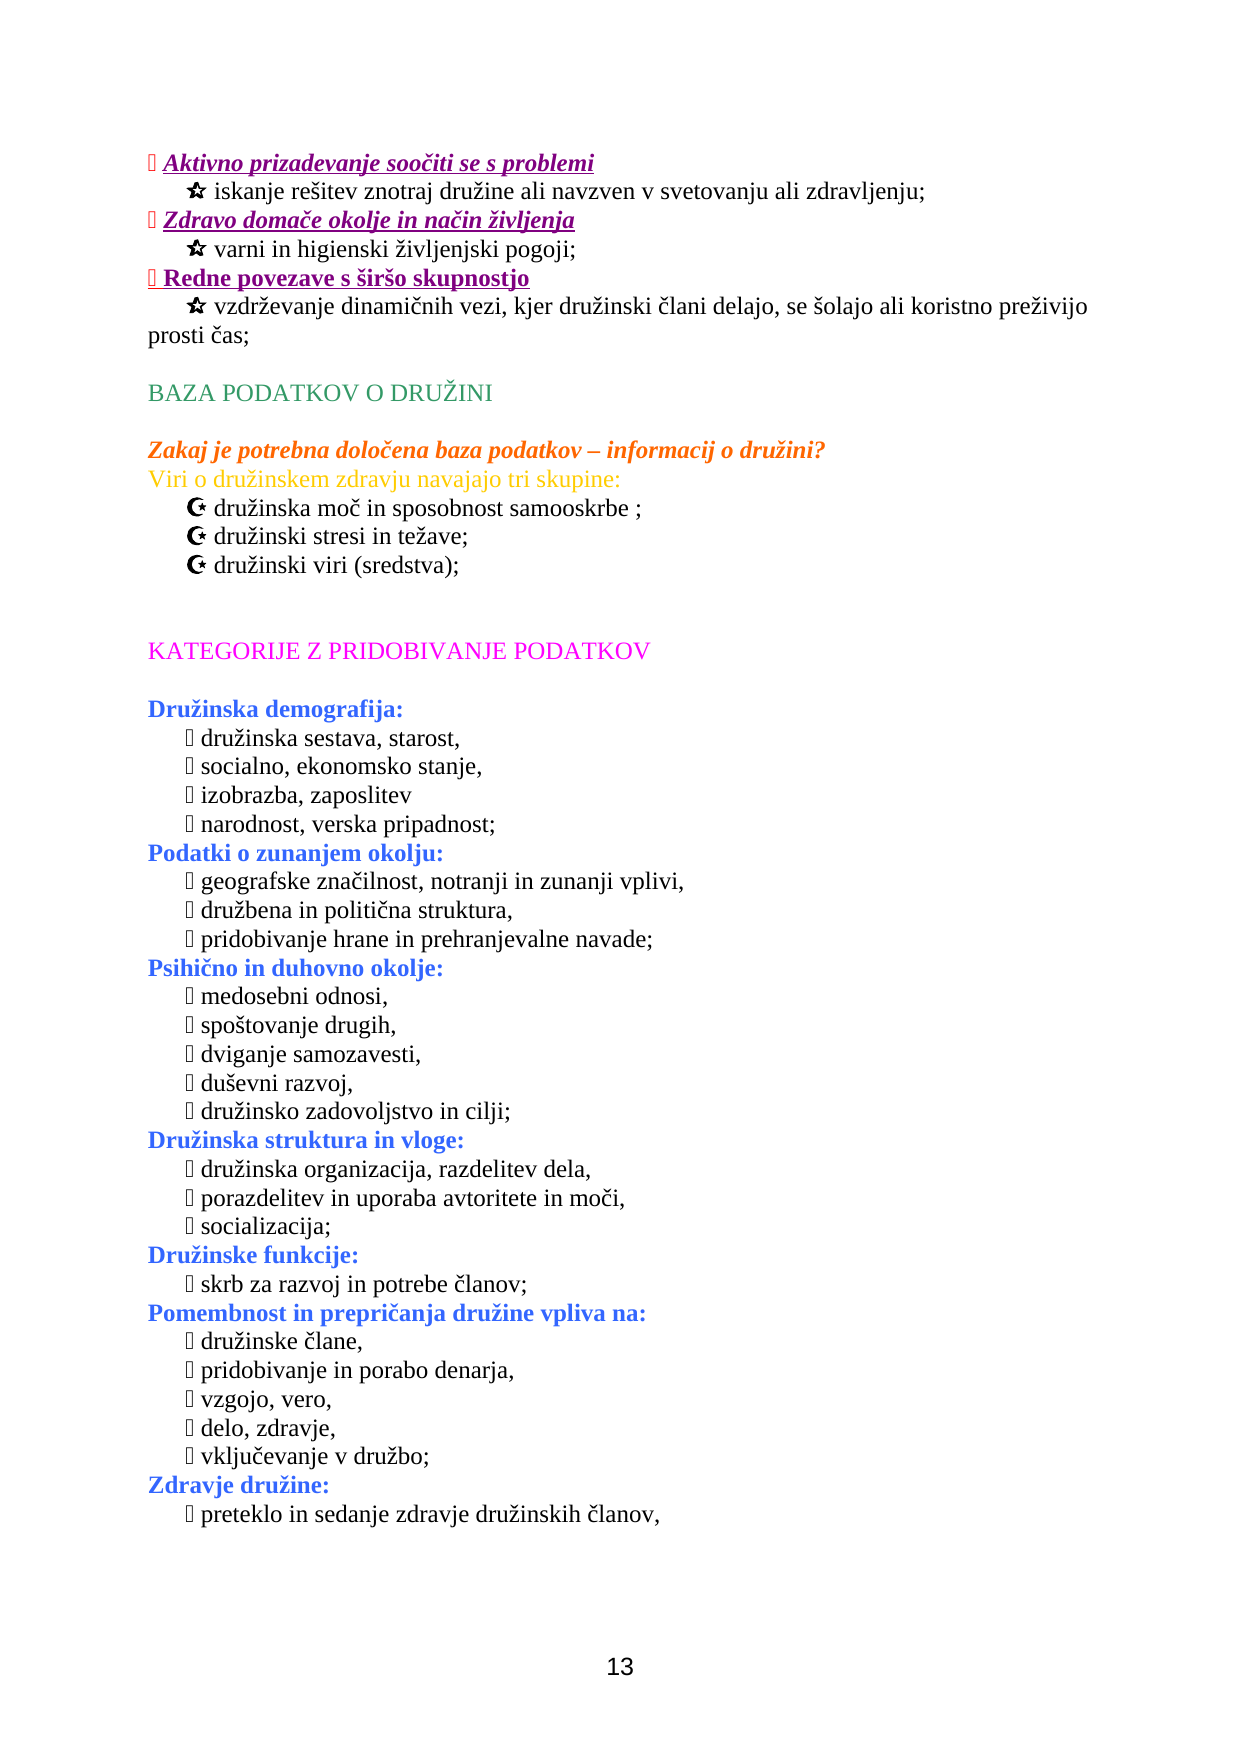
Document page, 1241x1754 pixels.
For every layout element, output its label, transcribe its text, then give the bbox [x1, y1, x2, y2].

text  skrb za razvoj in potrebe članov; [148, 1269, 1092, 1298]
text  dviganje samozavesti, [148, 1039, 1092, 1068]
text  družinski viri (sredstva); [148, 550, 1092, 579]
text  Zdravo domače okolje in način življenja [148, 205, 1092, 234]
text Podatki o zunanjem okolju: [148, 838, 1092, 866]
text  družinsko zadovoljstvo in cilji; [148, 1096, 1092, 1125]
text  iskanje rešitev znotraj družine ali navzven v svetovanju ali zdravljenju; [148, 176, 1092, 205]
text  vzdrževanje dinamičnih vezi, kjer družinski člani delajo, se šolajo ali koristno preživijo prosti čas; [148, 291, 1092, 349]
text Družinska demografija: [148, 694, 1092, 723]
text  pridobivanje hrane in prehranjevalne navade; [148, 924, 1092, 953]
text BAZA PODATKOV O DRUŽINI [148, 378, 1092, 406]
text  Aktivno prizadevanje soočiti se s problemi [148, 148, 1092, 176]
text  družinski stresi in težave; [148, 521, 1092, 550]
text  Redne povezave s širšo skupnostjo [148, 263, 1092, 291]
text Zdravje družine: [148, 1470, 1092, 1499]
text  socializacija; [148, 1211, 1092, 1240]
text  družinska moč in sposobnost samooskrbe ; [148, 493, 1092, 521]
text  porazdelitev in uporaba avtoritete in moči, [148, 1183, 1092, 1211]
text Viri o družinskem zdravju navajajo tri skupine: [148, 464, 1092, 493]
text Družinske funkcije: [148, 1240, 1092, 1269]
text Družinska struktura in vloge: [148, 1125, 1092, 1154]
text  družinska organizacija, razdelitev dela, [148, 1154, 1092, 1183]
text  vključevanje v družbo; [148, 1441, 1092, 1470]
text  pridobivanje in porabo denarja, [148, 1355, 1092, 1384]
text  geografske značilnost, notranji in zunanji vplivi, [148, 866, 1092, 895]
text  socialno, ekonomsko stanje, [148, 751, 1092, 780]
text KATEGORIJE Z PRIDOBIVANJE PODATKOV [148, 636, 1092, 665]
text  narodnost, verska pripadnost; [148, 809, 1092, 838]
text  varni in higienski življenjski pogoji; [148, 234, 1092, 263]
text  izobrazba, zaposlitev [148, 780, 1092, 809]
text Psihično in duhovno okolje: [148, 953, 1092, 981]
text  družinske člane, [148, 1326, 1092, 1355]
text  družbena in politična struktura, [148, 895, 1092, 924]
text  vzgojo, vero, [148, 1384, 1092, 1413]
text Pomembnost in prepričanja družine vpliva na: [148, 1298, 1092, 1326]
text Zakaj je potrebna določena baza podatkov – informacij o družini? [148, 435, 1092, 464]
text  spoštovanje drugih, [148, 1010, 1092, 1039]
text  duševni razvoj, [148, 1068, 1092, 1096]
text  delo, zdravje, [148, 1413, 1092, 1441]
text  preteklo in sedanje zdravje družinskih članov, [148, 1499, 1092, 1528]
text  medosebni odnosi, [148, 981, 1092, 1010]
text  družinska sestava, starost, [148, 723, 1092, 751]
